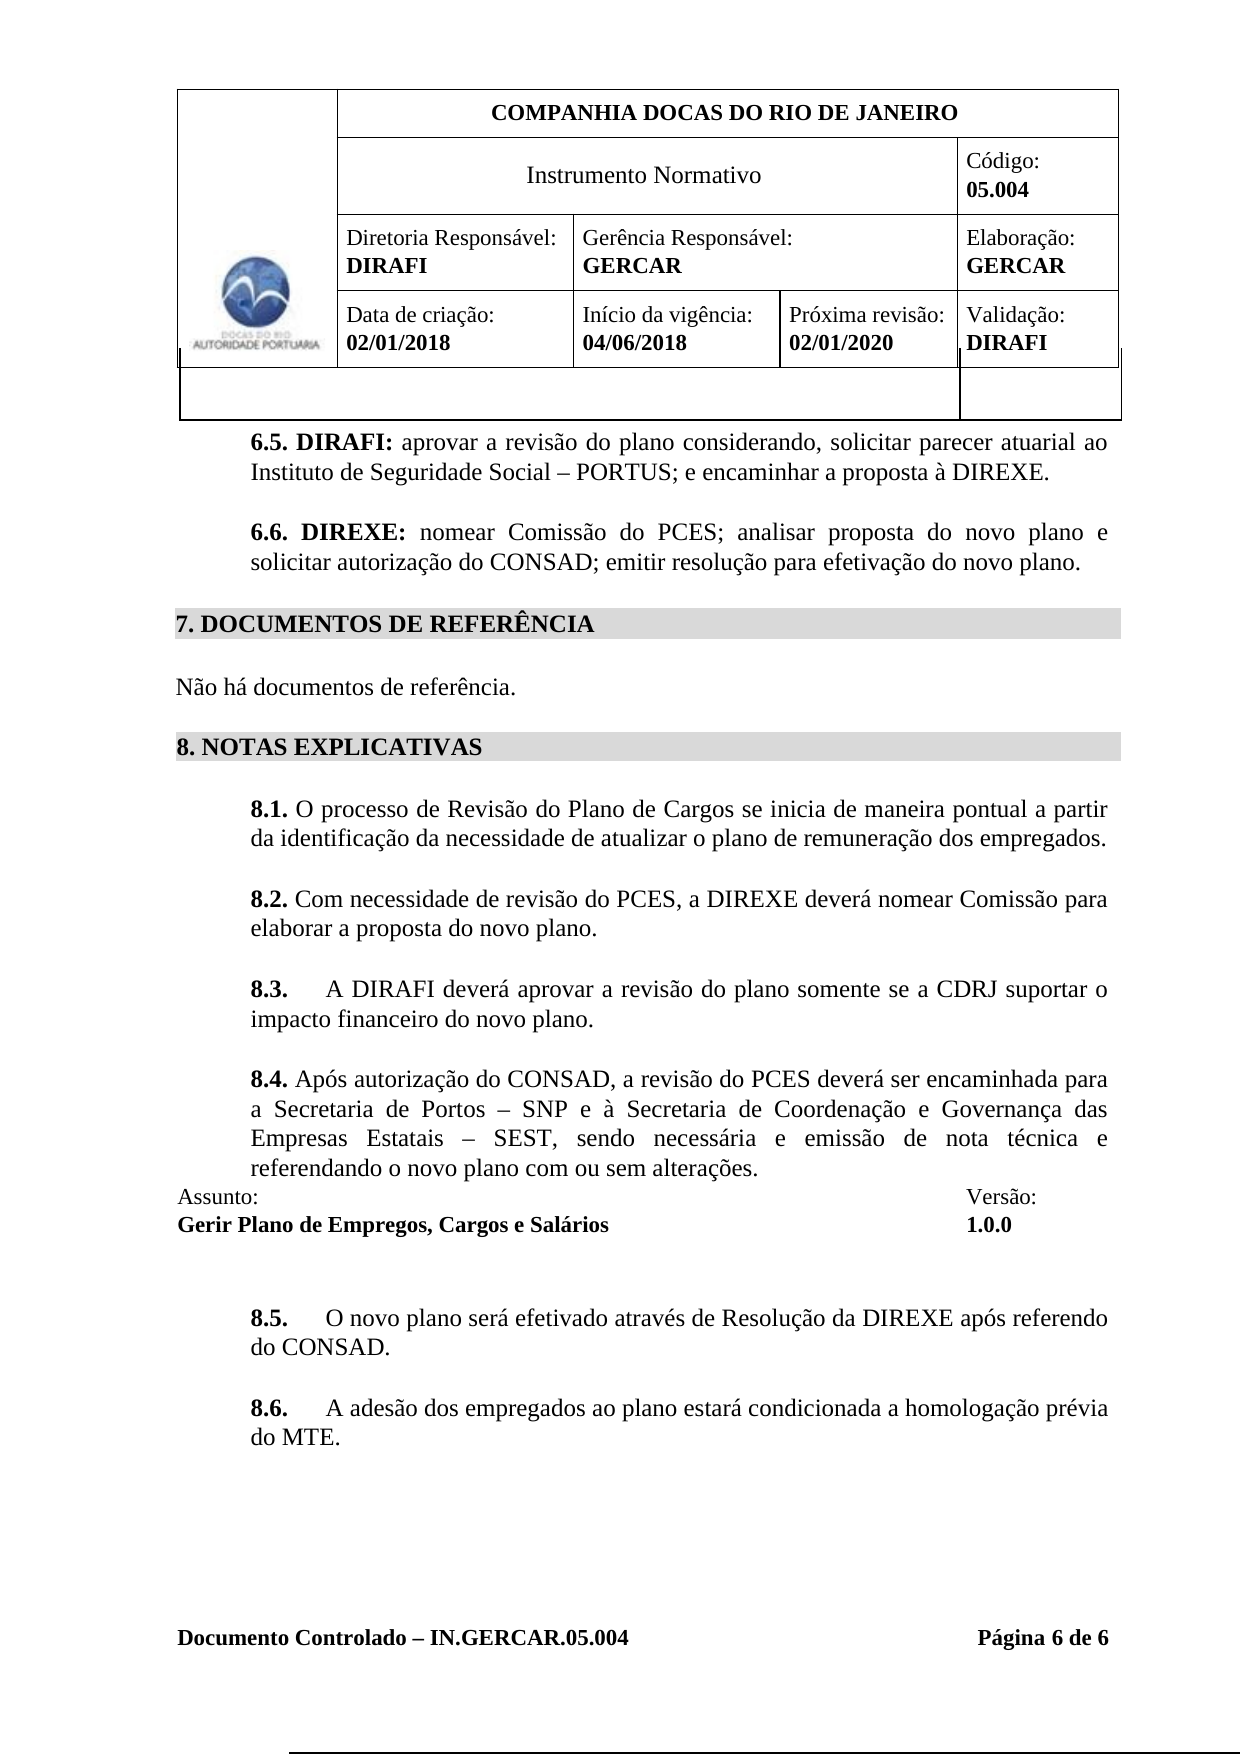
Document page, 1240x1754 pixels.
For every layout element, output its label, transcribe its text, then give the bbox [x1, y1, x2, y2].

subtitle Gerir Plano de Empregos, Cargos e Salários 1.0.0 [177, 1211, 1121, 1237]
text 8.6. A adesão dos empregados ao plano estará condicionada a homologação prévia do MTE. [250, 1393, 1109, 1451]
text 8.3. A DIRAFI deverá aprovar a revisão do plano somente se a CDRJ suportar o impacto financeiro do novo plano. [250, 974, 1109, 1032]
text 7. DOCUMENTOS DE REFERÊNCIA [175, 608, 1121, 639]
text 8.5. O novo plano será efetivado através de Resolução da DIREXE após referendo do CONSAD. [250, 1303, 1109, 1361]
text 8.1. O processo de Revisão do Plano de Cargos se inicia de maneira pontual a partir da identificação da necessidade de atualizar o plano de remuneração dos empregados. [250, 794, 1109, 852]
subtitle 8. NOTAS EXPLICATIVAS [176, 732, 1121, 761]
text 8.2. Com necessidade de revisão do PCES, a DIREXE deverá nomear Comissão para elaborar a proposta do novo plano. [250, 884, 1109, 942]
text 6.5. DIRAFI: aprovar a revisão do plano considerando, solicitar parecer atuarial ao Instituto de Seguridade Social – PORTUS; e encaminhar a proposta à DIREXE. [250, 427, 1109, 486]
text Não há documentos de referência. [175, 672, 1109, 700]
text 6.6. DIREXE: nomear Comissão do PCES; analisar proposta do novo plano e solicitar autorização do CONSAD; emitir resolução para efetivação do novo plano. [250, 517, 1109, 576]
text Assunto: Versão: [177, 1183, 1121, 1209]
text 8.4. Após autorização do CONSAD, a revisão do PCES deverá ser encaminhada para a Secretaria de Portos – SNP e à Secretaria de Coordenação e Governança das Empresas Estatais – SEST, sendo necessária e emissão de nota técnica e referendando o novo plano com ou sem alterações. [250, 1064, 1109, 1182]
